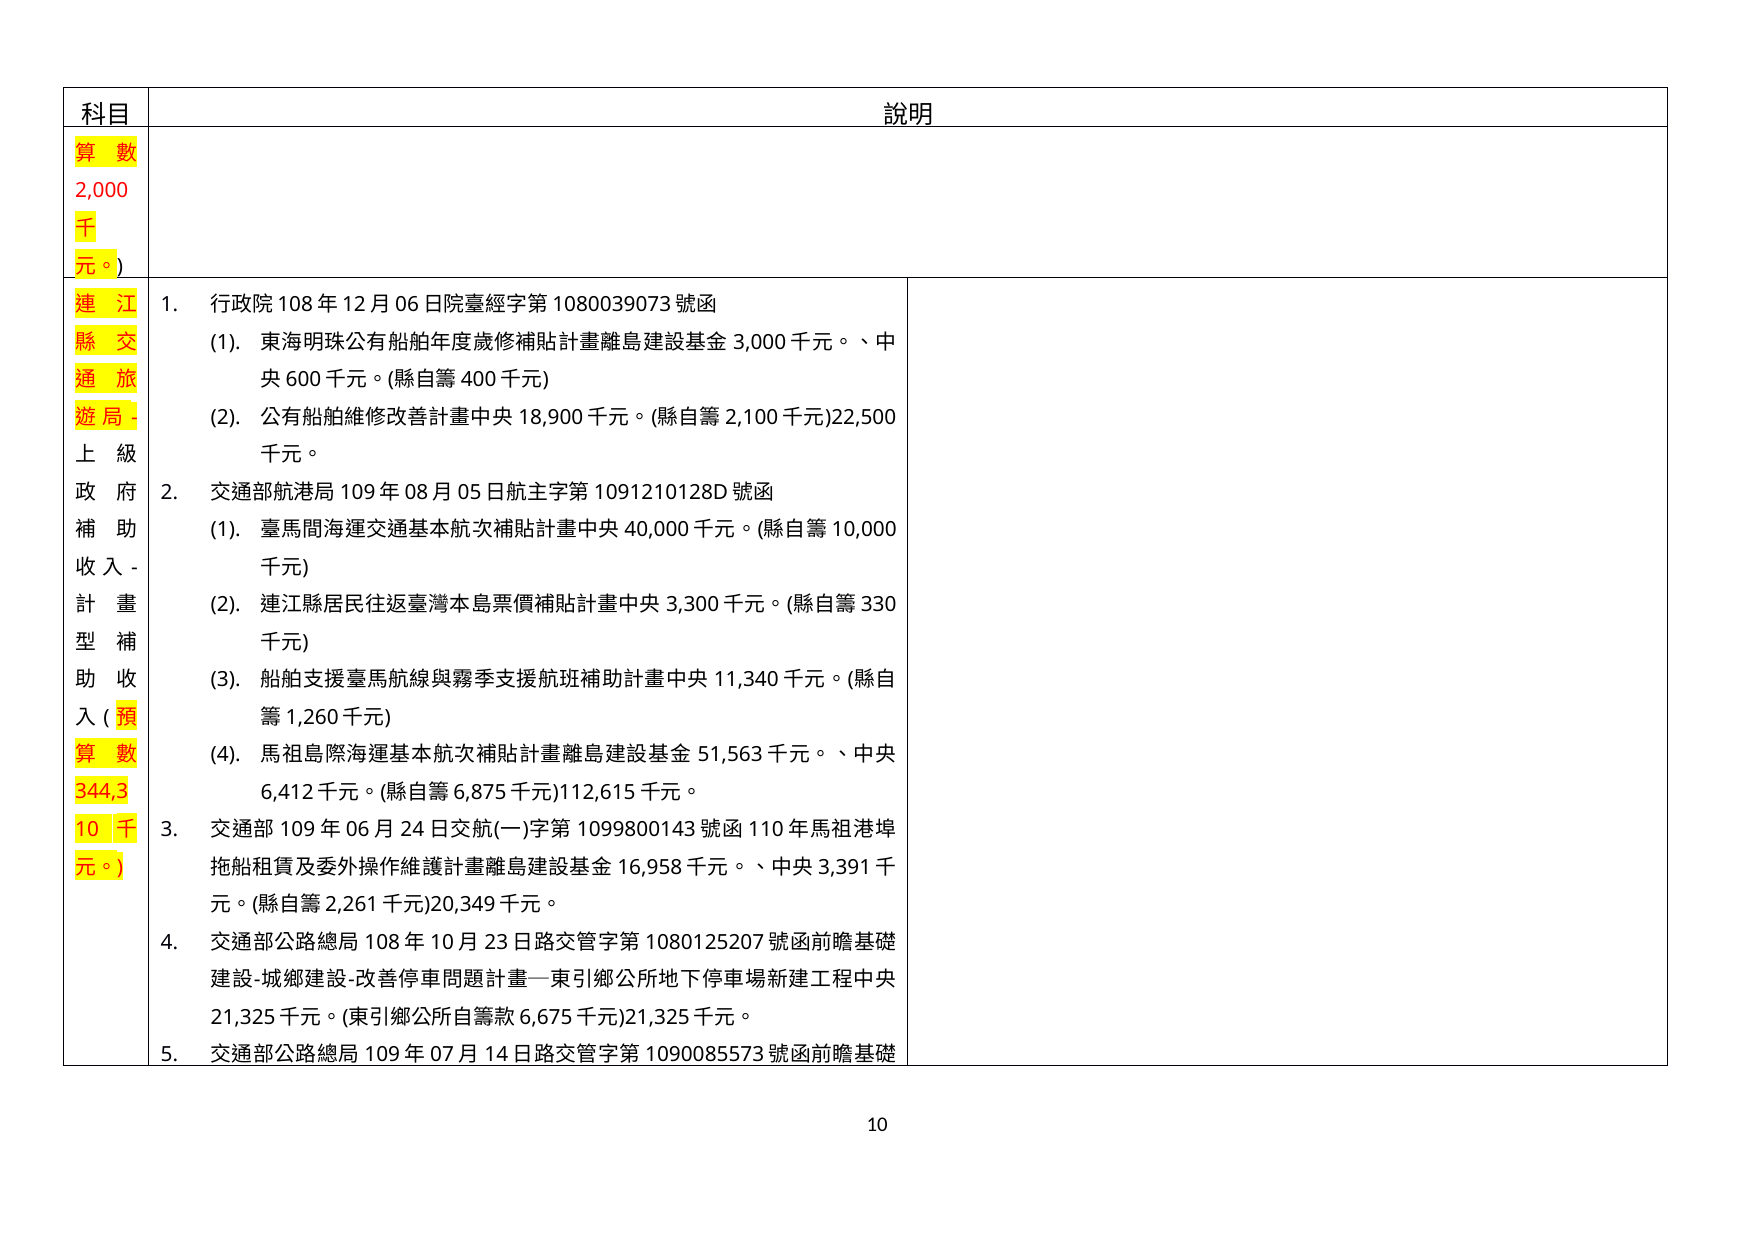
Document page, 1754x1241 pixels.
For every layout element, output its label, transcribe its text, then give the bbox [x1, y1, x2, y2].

table_header 科目 [64, 88, 148, 126]
table_cell 行政院108年12月06日院臺經字第1080039073號函 東海明珠公有船舶年度歲修補貼計畫離島建設基金3,000千元。、中央600千元。(縣自籌400千元) 公有船舶維修改善計畫中央18,900千元。(縣自籌2,100千元)22,500千元。 交通部航港局109年08月05日航主字第1091210128D號函 臺馬間海運交通基本航次補貼計畫中央40,000千元。(縣自籌10,000千元) 連江縣居民往返臺灣本島票價補貼計畫中央3,300千元。(縣自籌330千元) 船舶支援臺馬航線與霧季支援航班補助計畫中央11,340千元。(縣自籌1,260千元) 馬祖島際海運基本航次補貼計畫離島建設基金51,563千元。、中央6,412千元。(縣自籌6,875千元)112,615千元。 交通部109年06月24日交航(一)字第1099800143號函110年馬祖港埠拖船租賃及委外操作維護計畫離島建設基金16,958千元。、中央3,391千元。(縣自籌2,261千元)20,349千元。 交通部公路總局108年10月23日路交管字第1080125207號函前瞻基礎建設-城鄉建設-改善停車問題計畫─東引鄉公所地下停車場新建工程中央21,325千元。(東引鄉公所自籌款6,675千元)21,325千元。 交通部公路總局109年07月14日路交管字第1090085573號函前瞻基礎建設-城鄉建設-改善停車問題計畫─ 梅石聚落地下停車場新建工程計畫中央22,716千元。(縣自籌8,485千元) 福澳商港公共立體停車場新建工程計畫中央82,094千元。(縣自籌29,226千元)104,810千元。 交通部公路總局108年12月09日路交管字第1080150198號函前瞻基礎建設-城鄉建設-改善停車問題計畫─介壽公共立體停車場新建工程計畫中央37,111千元。(縣自籌13,890千元)37,111千元。。 交通部109年07月15日交科字第1090019083號函「智慧運輸系統發展建設計畫」─連江縣南竿鄉智慧停車管理系統建置計畫計畫中央5,600千元。(縣自籌376千元)5,600千元。 交通部108年12月02日交路(一)字第1088200491號函馬祖觀光主題活動及旅遊品質提升計畫離島建設基金10,000千元。、中央10,000千元。(縣自籌3,800千元)20,000千元。。 交通部觀光局馬祖國家風景區管理處108年12月10日觀馬工字第1080200274號函連江縣西莒山海一家-海館新建工程(交通部觀光局馬祖國家風景區管理處代收代付43,200千元。、縣自籌5,400千元)0千元。 [149, 278, 907, 1065]
table_cell 連江縣交通旅遊局-上級政府補助收入-計畫型補助收入(預算數344,310千元。) [64, 278, 148, 1065]
table_cell 算數2,000千元。) [64, 127, 148, 277]
table_header 說明 [149, 88, 1667, 126]
table_cell [908, 278, 1667, 1065]
table_cell [149, 127, 1667, 277]
